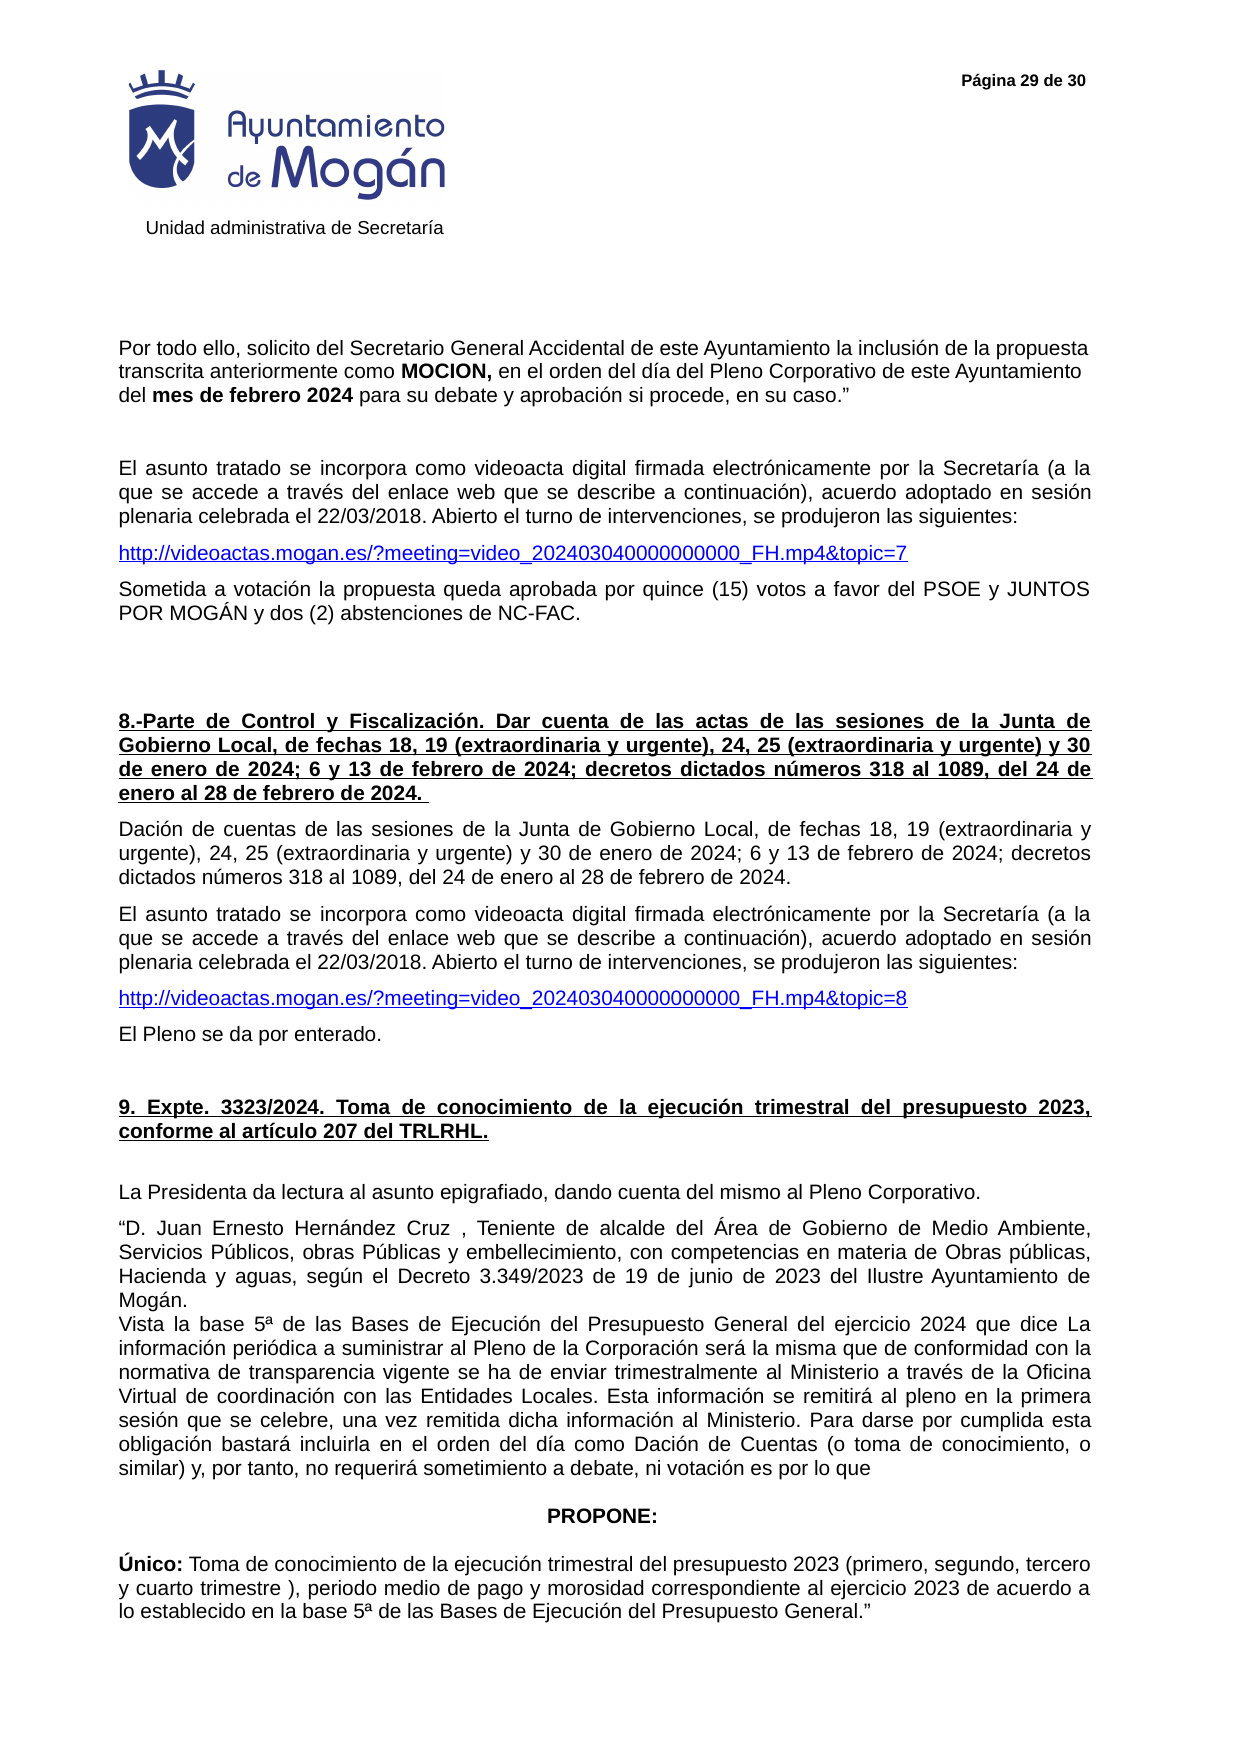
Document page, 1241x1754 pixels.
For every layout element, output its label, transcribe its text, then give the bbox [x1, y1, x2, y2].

text La Presidenta da lectura al asunto epigrafiado, dando cuenta del mismo al Pleno Corporativo. [118, 1179, 1092, 1203]
text Por todo ello, solicito del Secretario General Accidental de este Ayuntamiento la inclusión de la propuesta transcrita anteriormente como MOCION, en el orden del día del Pleno Corporativo de este Ayuntamiento del mes de febrero 2024 para su debate y aprobación si procede, en su caso.” [118, 335, 1092, 407]
text Sometida a votación la propuesta queda aprobada por quince (15) votos a favor del PSOE y JUNTOS POR MOGÁN y dos (2) abstenciones de NC-FAC. [118, 577, 1092, 625]
text Único: Toma de conocimiento de la ejecución trimestral del presupuesto 2023 (primero, segundo, tercero y cuarto trimestre ), periodo medio de pago y morosidad correspondiente al ejercicio 2023 de acuerdo a lo establecido en la base 5ª de las Bases de Ejecución del Presupuesto General.” [118, 1551, 1092, 1623]
text El Pleno se da por enterado. [118, 1022, 1092, 1046]
text PROPONE: [118, 1503, 1092, 1527]
text Vista la base 5ª de las Bases de Ejecución del Presupuesto General del ejercicio 2024 que dice La información periódica a suministrar al Pleno de la Corporación será la misma que de conformidad con la normativa de transparencia vigente se ha de enviar trimestralmente al Ministerio a través de la Oficina Virtual de coordinación con las Entidades Locales. Esta información se remitirá al pleno en la primera sesión que se celebre, una vez remitida dicha información al Ministerio. Para darse por cumplida esta obligación bastará incluirla en el orden del día como Dación de Cuentas (o toma de conocimiento, o similar) y, por tanto, no requerirá sometimiento a debate, ni votación es por lo que [118, 1312, 1092, 1479]
text de enero de 2024; 6 y 13 de febrero de 2024; decretos dictados números 318 al 1089, del 24 de [118, 755, 1092, 778]
text Dación de cuentas de las sesiones de la Junta de Gobierno Local, de fechas 18, 19 (extraordinaria y urgente), 24, 25 (extraordinaria y urgente) y 30 de enero de 2024; 6 y 13 de febrero de 2024; decretos dictados números 318 al 1089, del 24 de enero al 28 de febrero de 2024. [118, 817, 1092, 889]
picture [128, 70, 445, 206]
text enero al 28 de febrero de 2024. [118, 779, 1092, 805]
text http://videoactas.mogan.es/?meeting=video_202403040000000000_FH.mp4&topic=8 [118, 986, 1092, 1010]
text El asunto tratado se incorpora como videoacta digital firmada electrónicamente por la Secretaría (a la que se accede a través del enlace web que se describe a continuación), acuerdo adoptado en sesión plenaria celebrada el 22/03/2018. Abierto el turno de intervenciones, se produjeron las siguientes: [118, 902, 1092, 973]
text conforme al artículo 207 del TRLRHL. [118, 1117, 1092, 1143]
text 9. Expte. 3323/2024. Toma de conocimiento de la ejecución trimestral del presupuesto 2023, [118, 1095, 1092, 1116]
text 8.-Parte de Control y Fiscalización. Dar cuenta de las actas de las sesiones de la Junta de [118, 685, 1092, 730]
text Gobierno Local, de fechas 18, 19 (extraordinaria y urgente), 24, 25 (extraordinaria y urgente) y 30 [118, 731, 1092, 754]
text http://videoactas.mogan.es/?meeting=video_202403040000000000_FH.mp4&topic=7 [118, 540, 1092, 564]
text “D. Juan Ernesto Hernández Cruz , Teniente de alcalde del Área de Gobierno de Medio Ambiente, Servicios Públicos, obras Públicas y embellecimiento, con competencias en materia de Obras públicas, Hacienda y aguas, según el Decreto 3.349/2023 de 19 de junio de 2023 del Ilustre Ayuntamiento de Mogán. [118, 1216, 1092, 1312]
text El asunto tratado se incorpora como videoacta digital firmada electrónicamente por la Secretaría (a la que se accede a través del enlace web que se describe a continuación), acuerdo adoptado en sesión plenaria celebrada el 22/03/2018. Abierto el turno de intervenciones, se produjeron las siguientes: [118, 456, 1092, 528]
